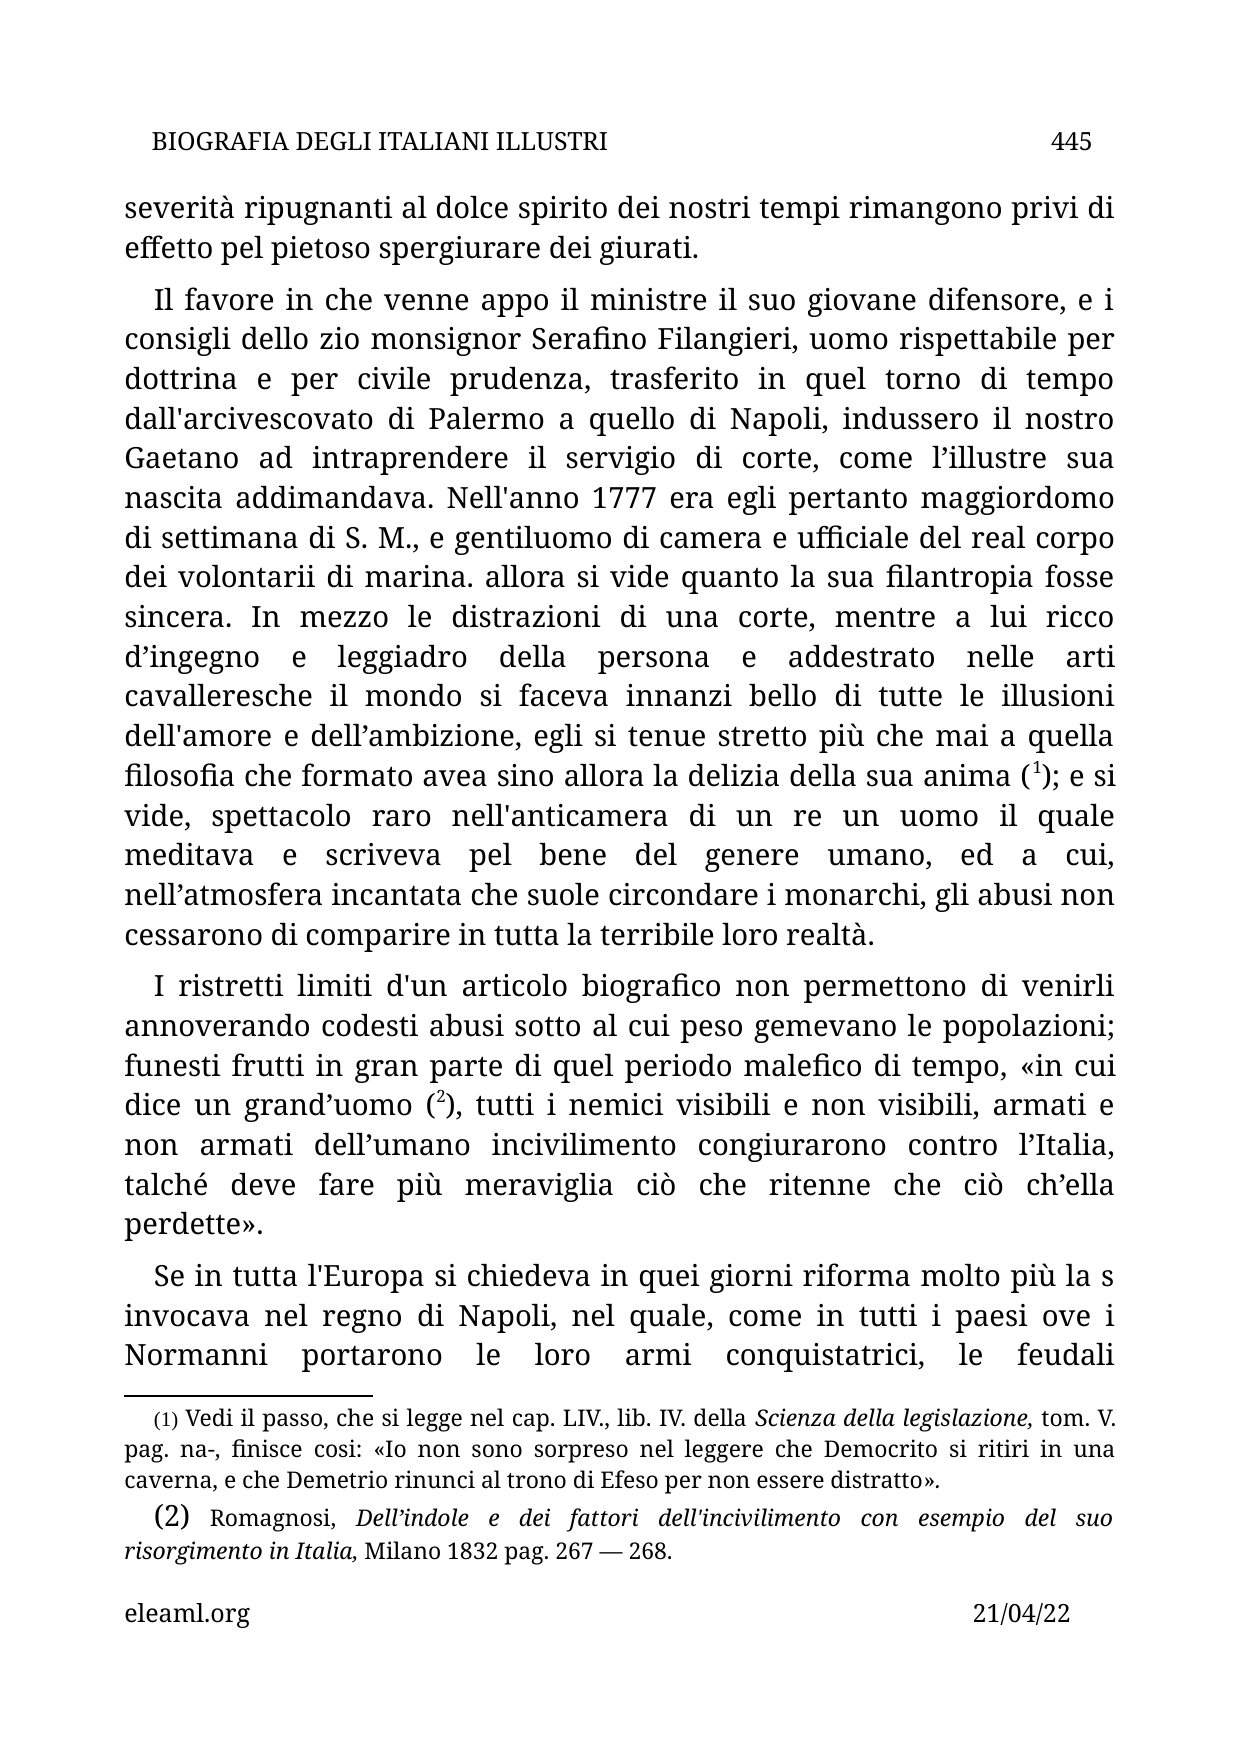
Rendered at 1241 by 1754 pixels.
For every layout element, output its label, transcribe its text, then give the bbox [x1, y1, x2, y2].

text Il favore in che venne appo il ministre il suo giovane difensore, e i consigli dello zio monsignor Serafino Filangieri, uomo rispettabile per dottrina e per civile prudenza, trasferito in quel torno di tempo dall'arcivescovato di Palermo a quello di Napoli, indussero il nostro Gaetano ad intraprendere il servigio di corte, come l’illustre sua nascita addimandava. Nell'anno 1777 era egli pertanto maggiordomo di settimana di S. M., e gentiluomo di camera e ufficiale del real corpo dei volontarii di marina. allora si vide quanto la sua filantropia fosse sincera. In mezzo le distrazioni di una corte, mentre a lui ricco d’ingegno e leggiadro della persona e addestrato nelle arti cavalleresche il mondo si faceva innanzi bello di tutte le illusioni dell'amore e dell’ambizione, egli si tenue stretto più che mai a quella filosofia che formato avea sino allora la delizia della sua anima (); e si vide, spettacolo raro nell'anticamera di un re un uomo il quale meditava e scriveva pel bene del genere umano, ed a cui, nell’atmosfera incantata che suole circondare i monarchi, gli abusi non cessarono di comparire in tutta la terribile loro realtà. [124, 279, 1116, 953]
text Romagnosi, Dell’indole e dei fattori dell'incivilimento con esempio del suo risorgimento in Italia, Milano 1832 pag. 267 — 268. [124, 1495, 1116, 1566]
text Se in tutta l'Europa si chiedeva in quei giorni riforma molto più la s invocava nel regno di Napoli, nel quale, come in tutti i paesi ove i Normanni portarono le loro armi conquistatrici, le feudali [124, 1255, 1116, 1374]
text Vedi il passo, che si legge nel cap. LIV., lib. IV. della Scienza della legislazione, tom. V. pag. na-, finisce cosi: «Io non sono sorpreso nel leggere che Democrito si ritiri in una caverna, e che Demetrio rinunci al trono di Efeso per non essere distratto». [124, 1402, 1116, 1495]
text I ristretti limiti d'un articolo biografico non permettono di venirli annoverando codesti abusi sotto al cui peso gemevano le popolazioni; funesti frutti in gran parte di quel periodo malefico di tempo, «in cui dice un grand’uomo (), tutti i nemici visibili e non visibili, armati e non armati dell’umano incivilimento congiurarono contro l’Italia, talché deve fare più meraviglia ciò che ritenne che ciò ch’ella perdette». [124, 965, 1116, 1243]
text severità ripugnanti al dolce spirito dei nostri tempi rimangono privi di effetto pel pietoso spergiurare dei giurati. [124, 188, 1116, 267]
